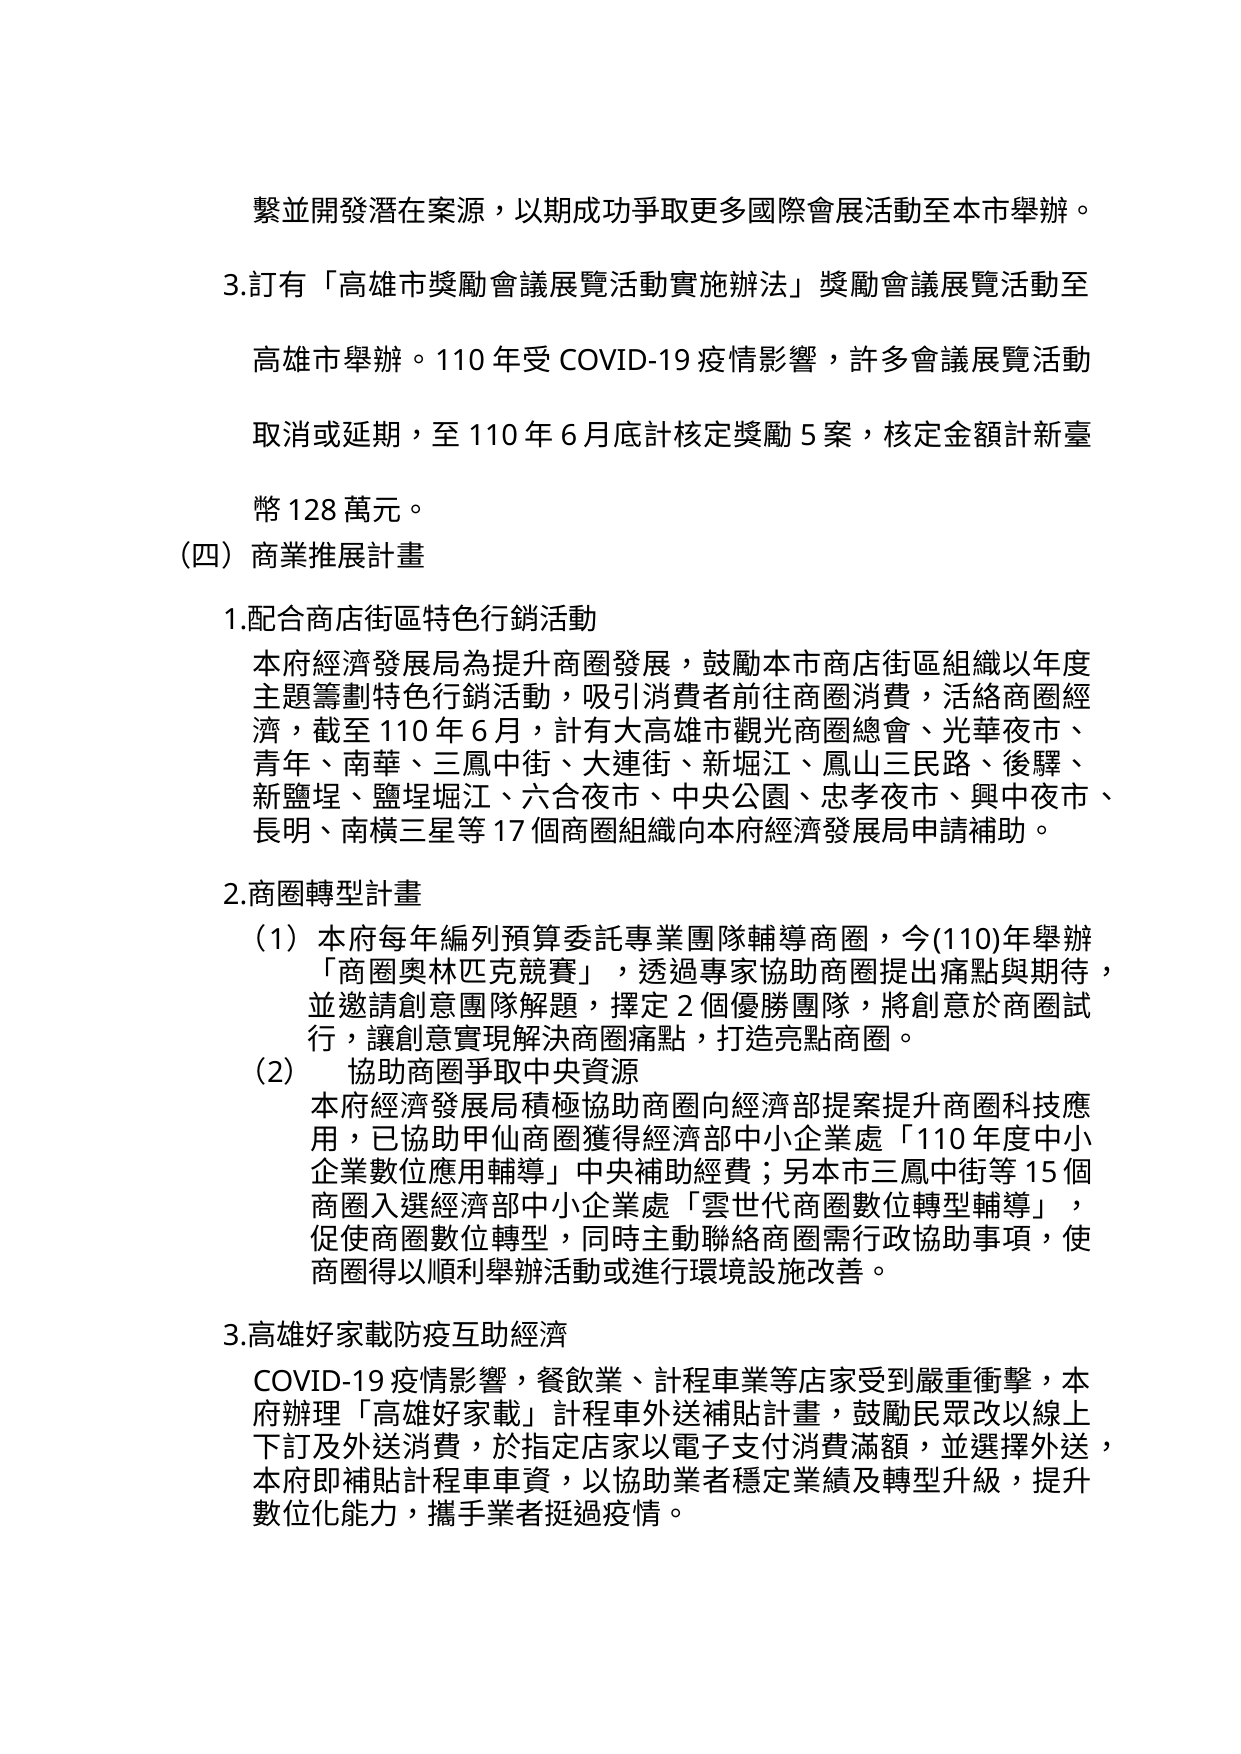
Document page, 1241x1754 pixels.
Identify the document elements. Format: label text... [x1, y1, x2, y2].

list 本府經濟發展局為提升商圈發展，鼓勵本市商店街區組織以年度主題籌劃特色行銷活動，吸引消費者前往商圈消費，活絡商圈經濟，截至110年6月，計有大高雄市觀光商圈總會、光華夜市、青年、南華、三鳳中街、大連街、新堀江、鳳山三民路、後驛、新鹽埕、鹽埕堀江、六合夜市、中央公園、忠孝夜市、興中夜市、長明、南橫三星等17個商圈組織向本府經濟發展局申請補助。 [253, 648, 1092, 848]
text 2.盤點高雄會展場次，本(110)年度至6月止共有62場次(5場國際會議、18場展覽、24場一般會議、15場活動)，後續將持續追蹤聯繫並開發潛在案源，以期成功爭取更多國際會展活動至本市舉辦。 [223, 164, 1092, 239]
text （四）商業推展計畫 [162, 539, 1092, 573]
text 2.商圈轉型計畫 [223, 848, 1092, 923]
text 3.高雄好家載防疫互助經濟 [223, 1289, 1092, 1364]
list COVID-19疫情影響，餐飲業、計程車業等店家受到嚴重衝擊，本府辦理「高雄好家載」計程車外送補貼計畫，鼓勵民眾改以線上下訂及外送消費，於指定店家以電子支付消費滿額，並選擇外送，本府即補貼計程車車資，以協助業者穩定業績及轉型升級，提升數位化能力，攜手業者挺過疫情。 [253, 1364, 1092, 1531]
text （1）本府每年編列預算委託專業團隊輔導商圈，今(110)年舉辦「商圈奧林匹克競賽」，透過專家協助商圈提出痛點與期待，並邀請創意團隊解題，擇定2個優勝團隊，將創意於商圈試行，讓創意實現解決商圈痛點，打造亮點商圈。 [238, 923, 1092, 1056]
text 3.訂有「高雄市獎勵會議展覽活動實施辦法」獎勵會議展覽活動至高雄市舉辦。110年受COVID-19疫情影響，許多會議展覽活動取消或延期，至110年6月底計核定獎勵5案，核定金額計新臺幣128萬元。 [223, 239, 1092, 539]
text 本府經濟發展局積極協助商圈向經濟部提案提升商圈科技應用，已協助甲仙商圈獲得經濟部中小企業處「110年度中小企業數位應用輔導」中央補助經費；另本市三鳳中街等15個商圈入選經濟部中小企業處「雲世代商圈數位轉型輔導」，促使商圈數位轉型，同時主動聯絡商圈需行政協助事項，使商圈得以順利舉辦活動或進行環境設施改善。 [310, 1089, 1092, 1289]
text 1.配合商店街區特色行銷活動 [223, 573, 1092, 648]
list 協助商圈爭取中央資源 [238, 1056, 1092, 1089]
